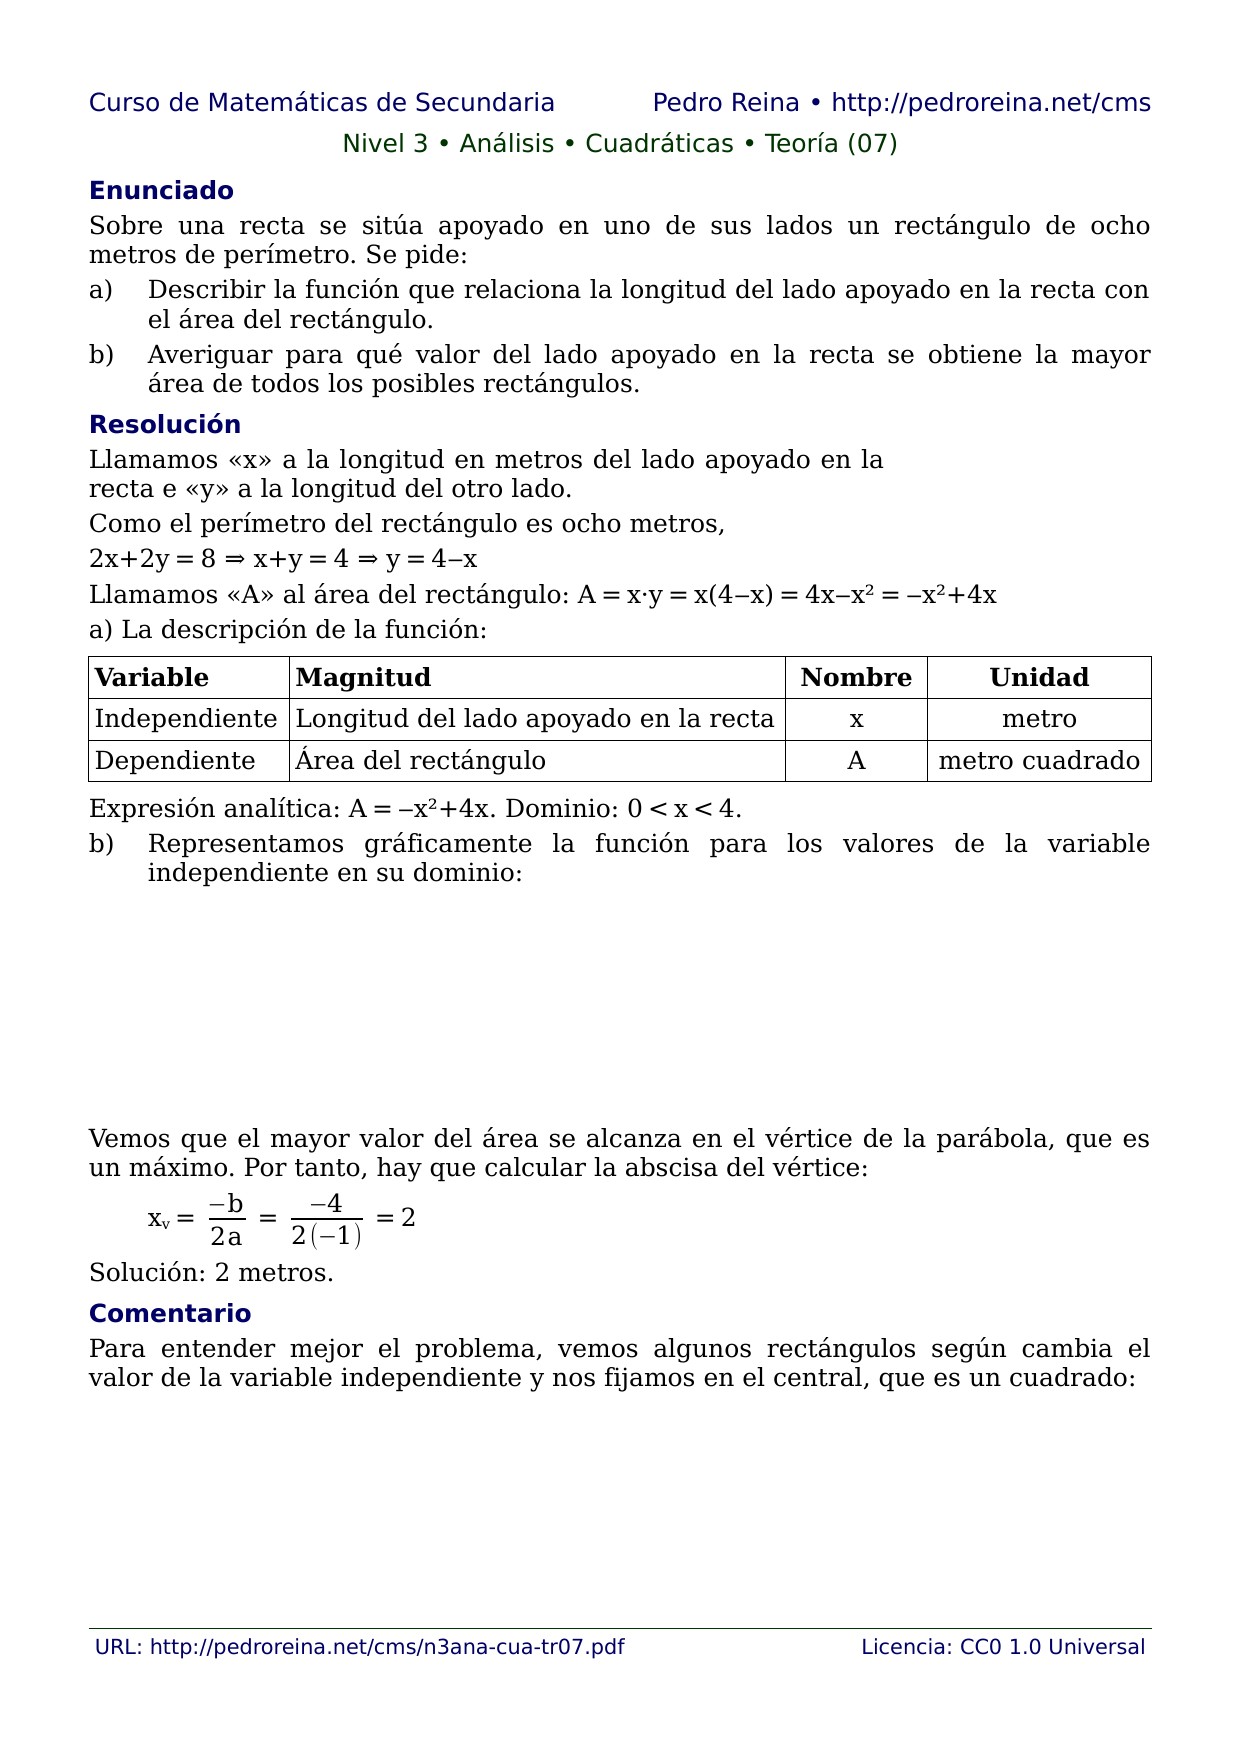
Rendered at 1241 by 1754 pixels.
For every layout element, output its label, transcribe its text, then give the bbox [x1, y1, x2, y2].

table_header Variable [89, 657, 289, 698]
text Resolución [88, 410, 1152, 439]
text Comentario [88, 1299, 1152, 1328]
text Curso de Matemáticas de Secundaria Pedro Reina • http://pedroreina.net/cms [88, 88, 1152, 118]
table_cell Longitud del lado apoyado en la recta [290, 699, 785, 739]
text Llamamos «x» a la longitud en metros del lado apoyado en la recta e «y» a la longitud del otro lado. [88, 445, 1152, 504]
table_cell metro [928, 699, 1151, 739]
table_cell x [786, 699, 927, 739]
table_cell metro cuadrado [928, 741, 1151, 781]
text Llamamos «A» al área del rectángulo: A = x·y = x(4‒x) = 4x‒x² = ‒x²+4x [88, 580, 1152, 609]
table_header Nombre [786, 657, 927, 698]
text b) Averiguar para qué valor del lado apoyado en la recta se obtiene la mayor área de todos los posibles rectángulos. [88, 340, 1152, 398]
text Vemos que el mayor valor del área se alcanza en el vértice de la parábola, que es un máximo. Por tanto, hay que calcular la abscisa del vértice: [88, 1124, 1152, 1183]
text Como el perímetro del rectángulo es ocho metros, [88, 509, 1152, 539]
text Enunciado [88, 176, 1152, 206]
text a) La descripción de la función: [88, 615, 1152, 644]
table_cell Dependiente [89, 741, 289, 781]
text b) Representamos gráficamente la función para los valores de la variable independiente en su dominio: [88, 829, 1152, 887]
table_header Unidad [928, 657, 1151, 698]
text Sobre una recta se sitúa apoyado en uno de sus lados un rectángulo de ocho metros de perímetro. Se pide: [88, 211, 1152, 270]
table_cell Independiente [89, 699, 289, 739]
text Para entender mejor el problema, vemos algunos rectángulos según cambia el valor de la variable independiente y nos fijamos en el central, que es un cuadrado: [88, 1334, 1152, 1392]
text Nivel 3 • Análisis • Cuadráticas • Teoría (07) [88, 129, 1152, 159]
text xv = = = 2 [88, 1189, 1152, 1252]
table_cell Área del rectángulo [290, 741, 785, 781]
table_cell A [786, 741, 927, 781]
table_header Magnitud [290, 657, 785, 698]
text a) Describir la función que relaciona la longitud del lado apoyado en la recta con el área del rectángulo. [88, 276, 1152, 334]
text Expresión analítica: A = ‒x²+4x. Dominio: 0 < x < 4. [88, 794, 1152, 823]
text Solución: 2 metros. [88, 1258, 1152, 1287]
text 2x+2y = 8 ⇒ x+y = 4 ⇒ y = 4‒x [88, 545, 1152, 574]
